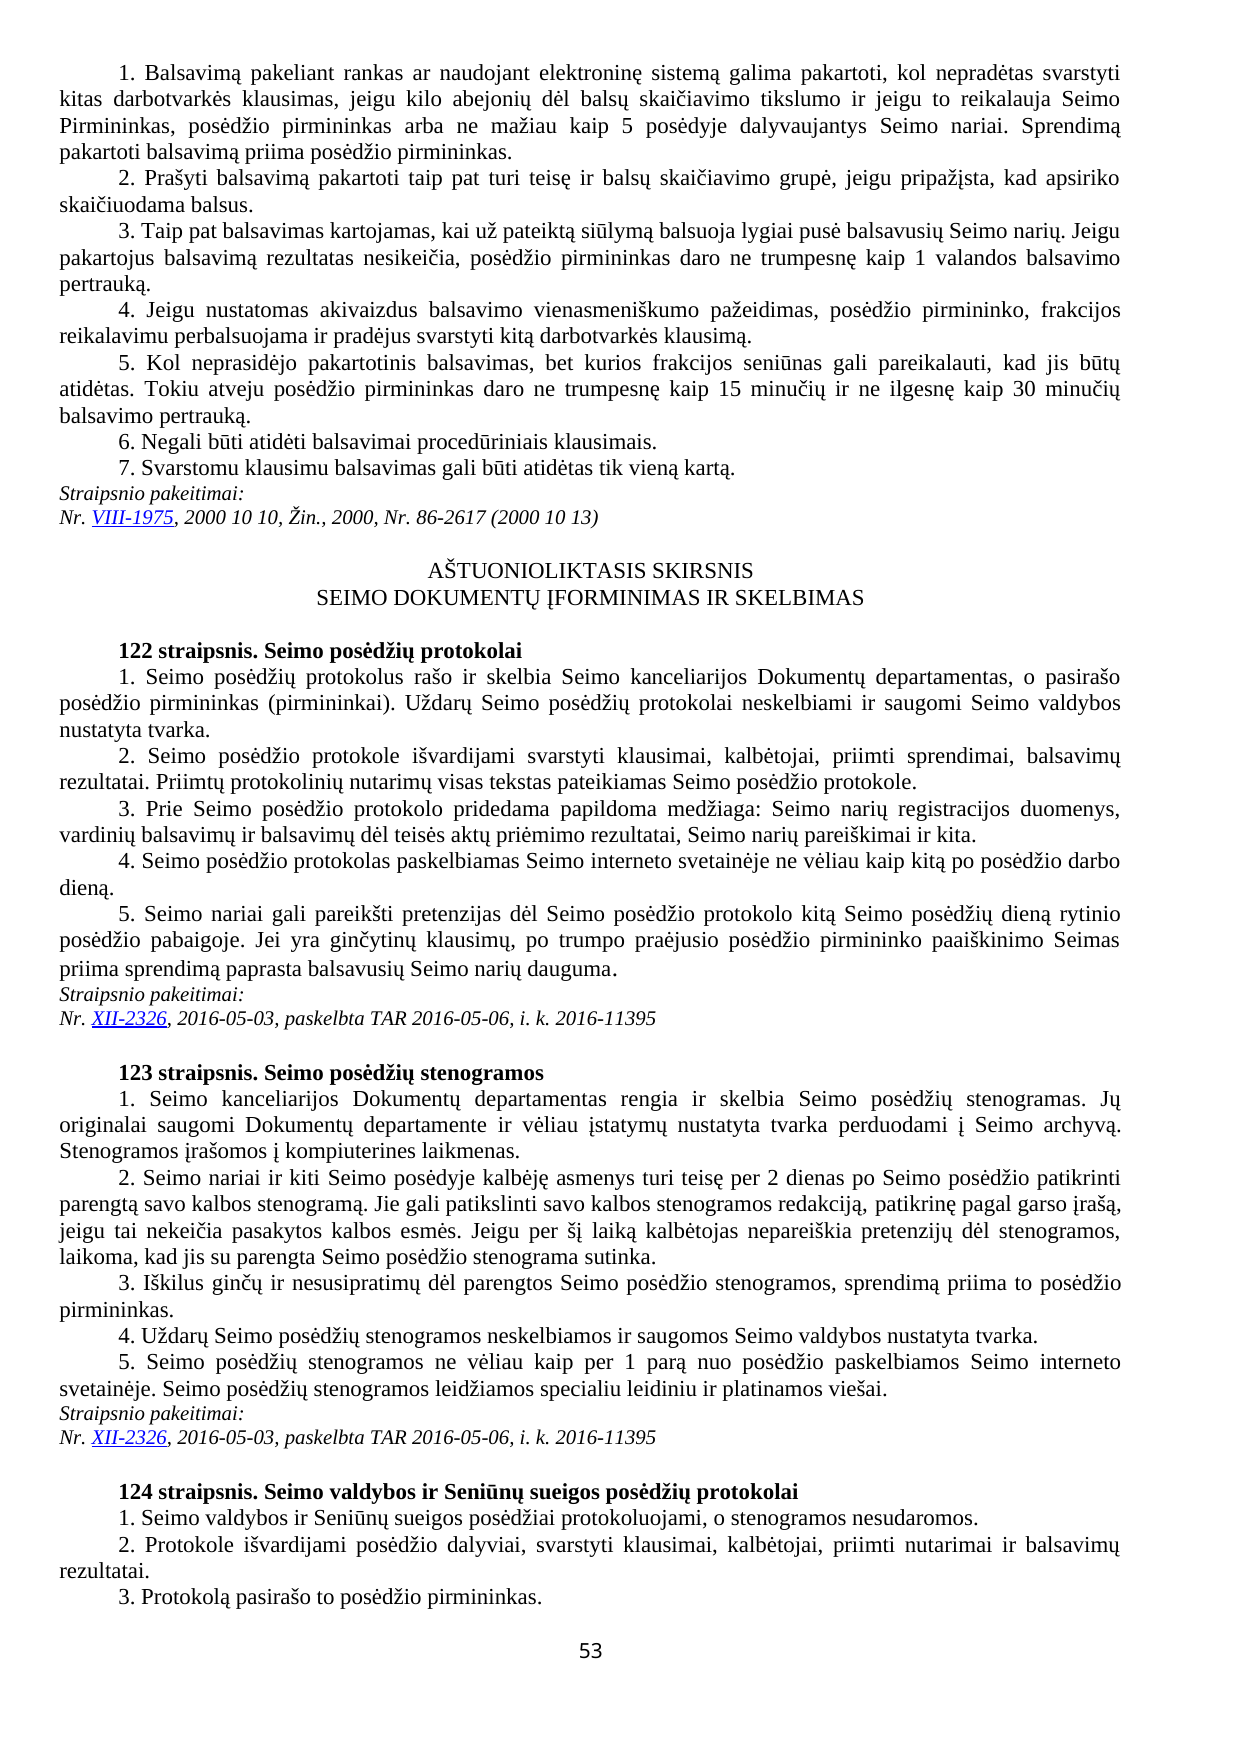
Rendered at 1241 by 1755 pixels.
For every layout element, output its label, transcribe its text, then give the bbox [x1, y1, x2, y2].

text Straipsnio pakeitimai: [59, 1401, 1122, 1425]
text 123 straipsnis. Seimo posėdžių stenogramos [59, 1058, 1122, 1085]
text 1. Balsavimą pakeliant rankas ar naudojant elektroninę sistemą galima pakartoti, kol nepradėtas svarstyti kitas darbotvarkės klausimas, jeigu kilo abejonių dėl balsų skaičiavimo tikslumo ir jeigu to reikalauja Seimo Pirmininkas, posėdžio pirmininkas arba ne mažiau kaip 5 posėdyje dalyvaujantys Seimo nariai. Sprendimą pakartoti balsavimą priima posėdžio pirmininkas. [59, 59, 1122, 164]
text 5. Kol neprasidėjo pakartotinis balsavimas, bet kurios frakcijos seniūnas gali pareikalauti, kad jis būtų atidėtas. Tokiu atveju posėdžio pirmininkas daro ne trumpesnę kaip 15 minučių ir ne ilgesnę kaip 30 minučių balsavimo pertrauką. [59, 349, 1122, 428]
text 124 straipsnis. Seimo valdybos ir Seniūnų sueigos posėdžių protokolai [59, 1478, 1122, 1504]
text Straipsnio pakeitimai: [59, 982, 1122, 1006]
text 6. Negali būti atidėti balsavimai procedūriniais klausimais. [59, 428, 1122, 454]
text 2. Seimo posėdžio protokole išvardijami svarstyti klausimai, kalbėtojai, priimti sprendimai, balsavimų rezultatai. Priimtų protokolinių nutarimų visas tekstas pateikiamas Seimo posėdžio protokole. [59, 742, 1122, 795]
text 2. Seimo nariai ir kiti Seimo posėdyje kalbėję asmenys turi teisę per 2 dienas po Seimo posėdžio patikrinti parengtą savo kalbos stenogramą. Jie gali patikslinti savo kalbos stenogramos redakciją, patikrinę pagal garso įrašą, jeigu tai nekeičia pasakytos kalbos esmės. Jeigu per šį laiką kalbėtojas nepareiškia pretenzijų dėl stenogramos, laikoma, kad jis su parengta Seimo posėdžio stenograma sutinka. [59, 1164, 1122, 1269]
text 122 straipsnis. Seimo posėdžių protokolai [59, 637, 1122, 663]
text 4. Uždarų Seimo posėdžių stenogramos neskelbiamos ir saugomos Seimo valdybos nustatyta tvarka. [59, 1322, 1122, 1348]
text Nr. XII-2326, 2016-05-03, paskelbta TAR 2016-05-06, i. k. 2016-11395 [59, 1006, 1122, 1030]
text 5. Seimo nariai gali pareikšti pretenzijas dėl Seimo posėdžio protokolo kitą Seimo posėdžių dieną rytinio posėdžio pabaigoje. Jei yra ginčytinų klausimų, po trumpo praėjusio posėdžio pirmininko paaiškinimo Seimas priima sprendimą paprasta balsavusių Seimo narių dauguma. [59, 900, 1122, 982]
text 4. Seimo posėdžio protokolas paskelbiamas Seimo interneto svetainėje ne vėliau kaip kitą po posėdžio darbo dieną. [59, 847, 1122, 900]
text 1. Seimo valdybos ir Seniūnų sueigos posėdžiai protokoluojami, o stenogramos nesudaromos. [59, 1504, 1122, 1531]
text AŠTUONIOLIKTASIS SKIRSNIS [59, 558, 1122, 584]
text SEIMO DOKUMENTŲ ĮFORMINIMAS IR SKELBIMAS [59, 584, 1122, 610]
text 1. Seimo kanceliarijos Dokumentų departamentas rengia ir skelbia Seimo posėdžių stenogramas. Jų originalai saugomi Dokumentų departamente ir vėliau įstatymų nustatyta tvarka perduodami į Seimo archyvą. Stenogramos įrašomos į kompiuterines laikmenas. [59, 1085, 1122, 1164]
text 3. Prie Seimo posėdžio protokolo pridedama papildoma medžiaga: Seimo narių registracijos duomenys, vardinių balsavimų ir balsavimų dėl teisės aktų priėmimo rezultatai, Seimo narių pareiškimai ir kita. [59, 795, 1122, 847]
text 1. Seimo posėdžių protokolus rašo ir skelbia Seimo kanceliarijos Dokumentų departamentas, o pasirašo posėdžio pirmininkas (pirmininkai). Uždarų Seimo posėdžių protokolai neskelbiami ir saugomi Seimo valdybos nustatyta tvarka. [59, 663, 1122, 742]
text 7. Svarstomu klausimu balsavimas gali būti atidėtas tik vieną kartą. [59, 454, 1122, 481]
text Nr. XII-2326, 2016-05-03, paskelbta TAR 2016-05-06, i. k. 2016-11395 [59, 1425, 1122, 1449]
text 5. Seimo posėdžių stenogramos ne vėliau kaip per 1 parą nuo posėdžio paskelbiamos Seimo interneto svetainėje. Seimo posėdžių stenogramos leidžiamos specialiu leidiniu ir platinamos viešai. [59, 1348, 1122, 1401]
text 2. Protokole išvardijami posėdžio dalyviai, svarstyti klausimai, kalbėtojai, priimti nutarimai ir balsavimų rezultatai. [59, 1531, 1122, 1583]
text 3. Taip pat balsavimas kartojamas, kai už pateiktą siūlymą balsuoja lygiai pusė balsavusių Seimo narių. Jeigu pakartojus balsavimą rezultatas nesikeičia, posėdžio pirmininkas daro ne trumpesnę kaip 1 valandos balsavimo pertrauką. [59, 217, 1122, 296]
text Straipsnio pakeitimai: [59, 481, 1122, 505]
text 3. Iškilus ginčų ir nesusipratimų dėl parengtos Seimo posėdžio stenogramos, sprendimą priima to posėdžio pirmininkas. [59, 1269, 1122, 1322]
text Nr. VIII-1975, 2000 10 10, Žin., 2000, Nr. 86-2617 (2000 10 13) [59, 505, 1122, 529]
text 4. Jeigu nustatomas akivaizdus balsavimo vienasmeniškumo pažeidimas, posėdžio pirmininko, frakcijos reikalavimu perbalsuojama ir pradėjus svarstyti kitą darbotvarkės klausimą. [59, 296, 1122, 349]
text 2. Prašyti balsavimą pakartoti taip pat turi teisę ir balsų skaičiavimo grupė, jeigu pripažįsta, kad apsiriko skaičiuodama balsus. [59, 164, 1122, 217]
text 3. Protokolą pasirašo to posėdžio pirmininkas. [59, 1583, 1122, 1610]
